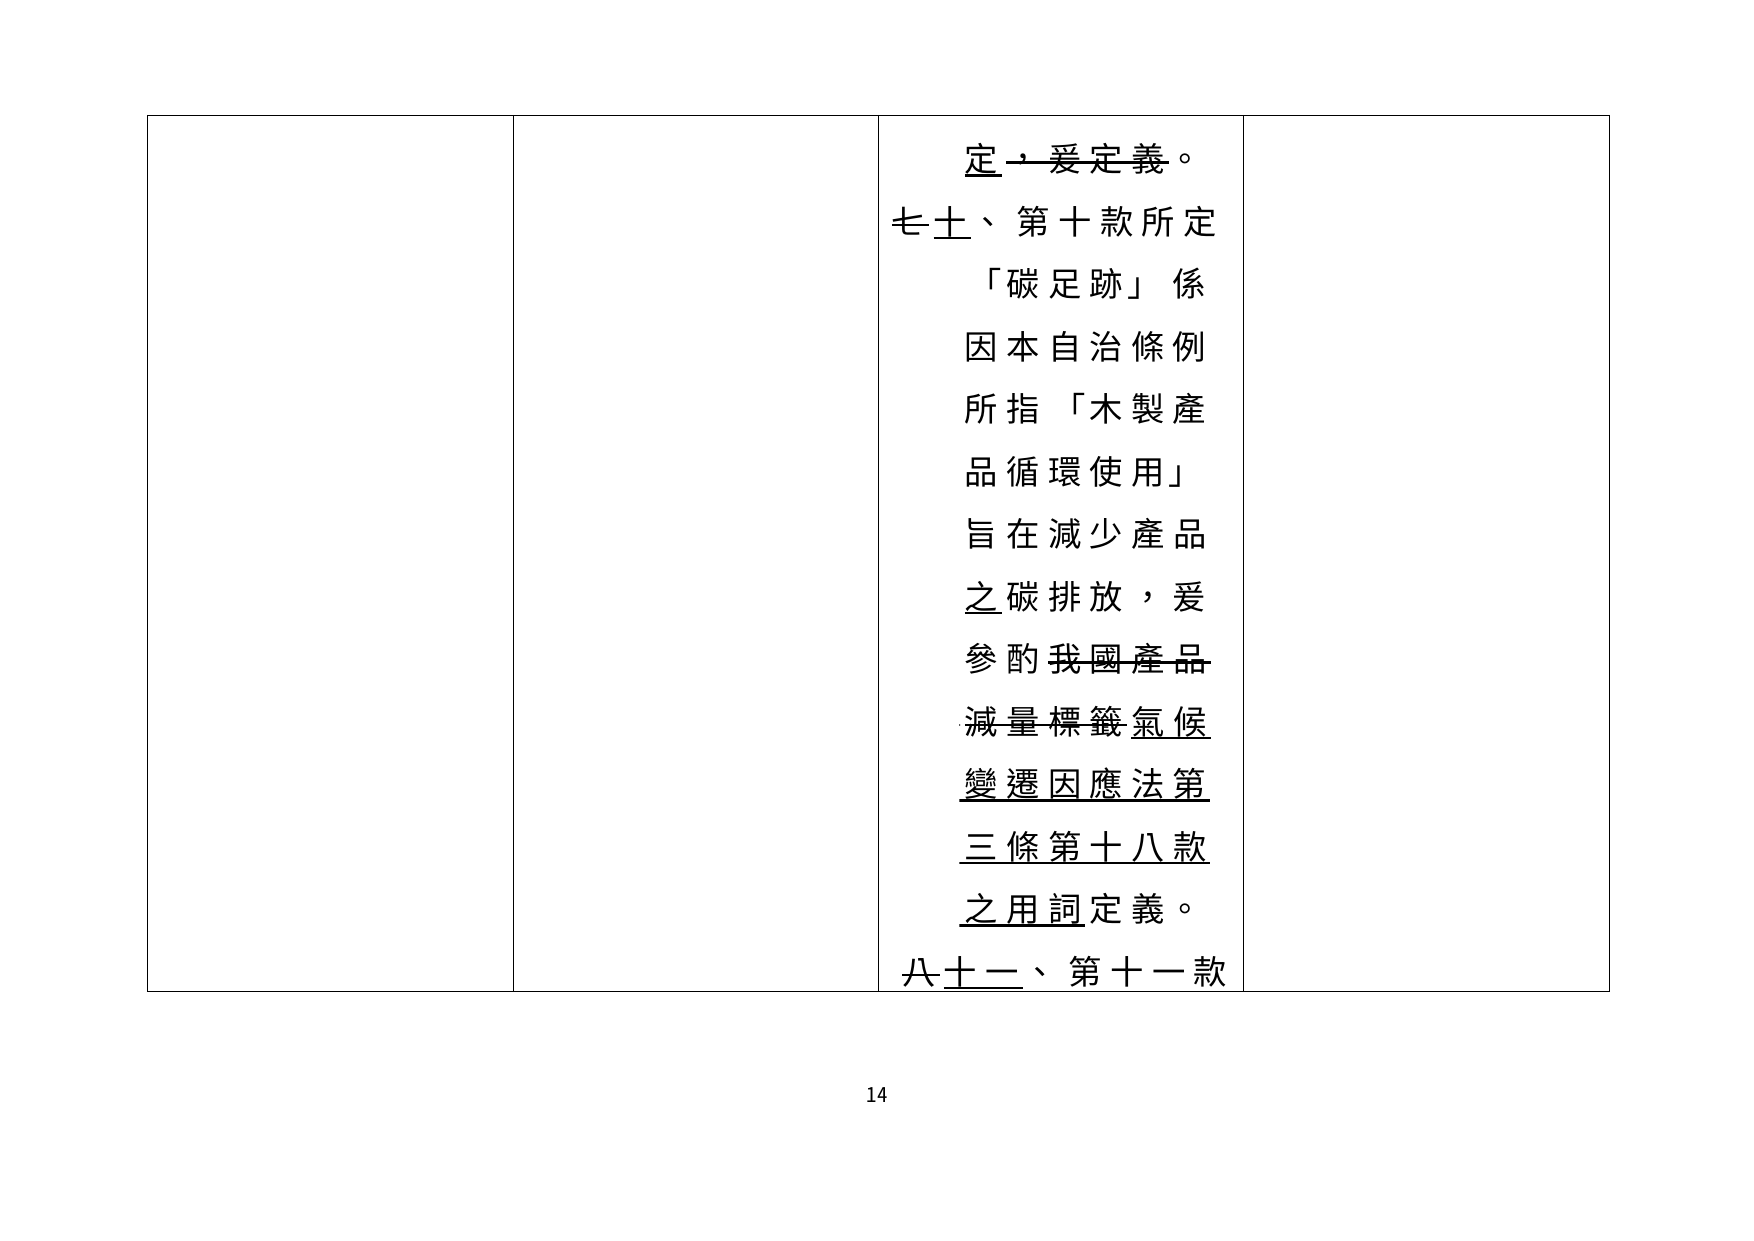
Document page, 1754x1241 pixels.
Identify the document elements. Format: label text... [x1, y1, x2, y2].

table_cell 定，爰定義。 七十、第十款所定「碳足跡」係因本自治條例所指「木製產品循環使用」旨在減少產品之碳排放，爰參酌我國產品減量標籤氣候變遷因應法第三條第十八款之用詞定義。 八十一、第十一款 [879, 116, 1243, 991]
table_cell [514, 116, 878, 991]
table_cell [1244, 116, 1609, 991]
table_cell [148, 116, 513, 991]
